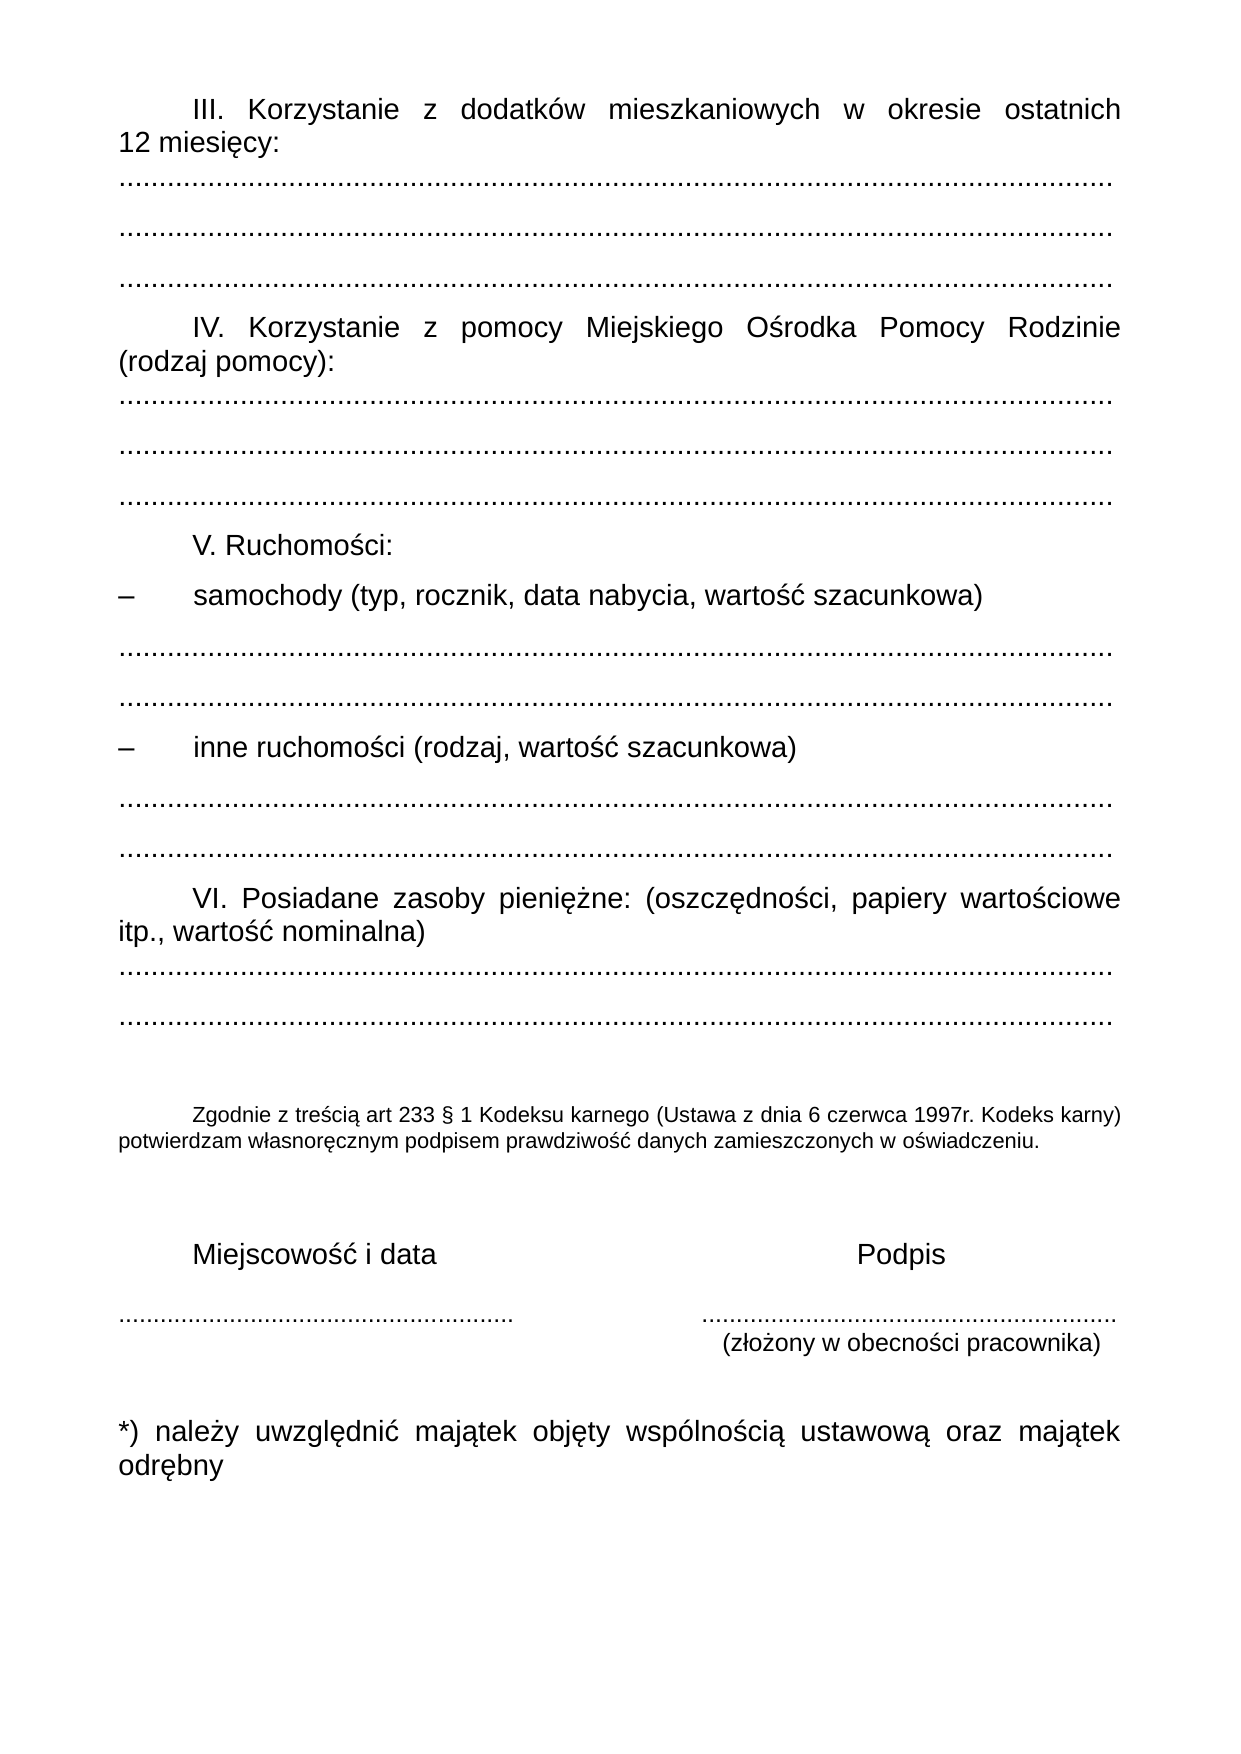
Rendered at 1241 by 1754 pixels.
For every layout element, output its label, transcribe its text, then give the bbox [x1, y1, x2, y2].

text III. Korzystanie z dodatków mieszkaniowych w okresie ostatnich 12 miesięcy: [118, 92, 1122, 159]
text Miejscowość i data Podpis [118, 1237, 1122, 1270]
list ...................................................................................................................................................................................................................................................... [118, 780, 1122, 864]
text (złożony w obecności pracownika) [118, 1328, 1122, 1356]
text ......................................................... ............................................................ [118, 1299, 1122, 1328]
list ................................................................................................................................................................................................................................................................................................................................................................................. [118, 159, 1122, 293]
list ...................................................................................................................................................................................................................................................... [118, 629, 1122, 713]
list inne ruchomości (rodzaj, wartość szacunkowa) [118, 729, 1122, 763]
text V. Ruchomości: [118, 528, 1122, 562]
text *) należy uwzględnić majątek objęty wspólnością ustawową oraz majątek odrębny [118, 1414, 1122, 1481]
list ................................................................................................................................................................................................................................................................................................................................................................................. [118, 377, 1122, 511]
text Zgodnie z treścią art 233 § 1 Kodeksu karnego (Ustawa z dnia 6 czerwca 1997r. Kodeks karny) potwierdzam własnoręcznym podpisem prawdziwość danych zamieszczonych w oświadczeniu. [118, 1099, 1122, 1153]
text IV. Korzystanie z pomocy Miejskiego Ośrodka Pomocy Rodzinie (rodzaj pomocy): [118, 310, 1122, 377]
list samochody (typ, rocznik, data nabycia, wartość szacunkowa) [118, 578, 1122, 612]
list ...................................................................................................................................................................................................................................................... [118, 948, 1122, 1032]
text VI. Posiadane zasoby pieniężne: (oszczędności, papiery wartościowe itp., wartość nominalna) [118, 881, 1122, 948]
